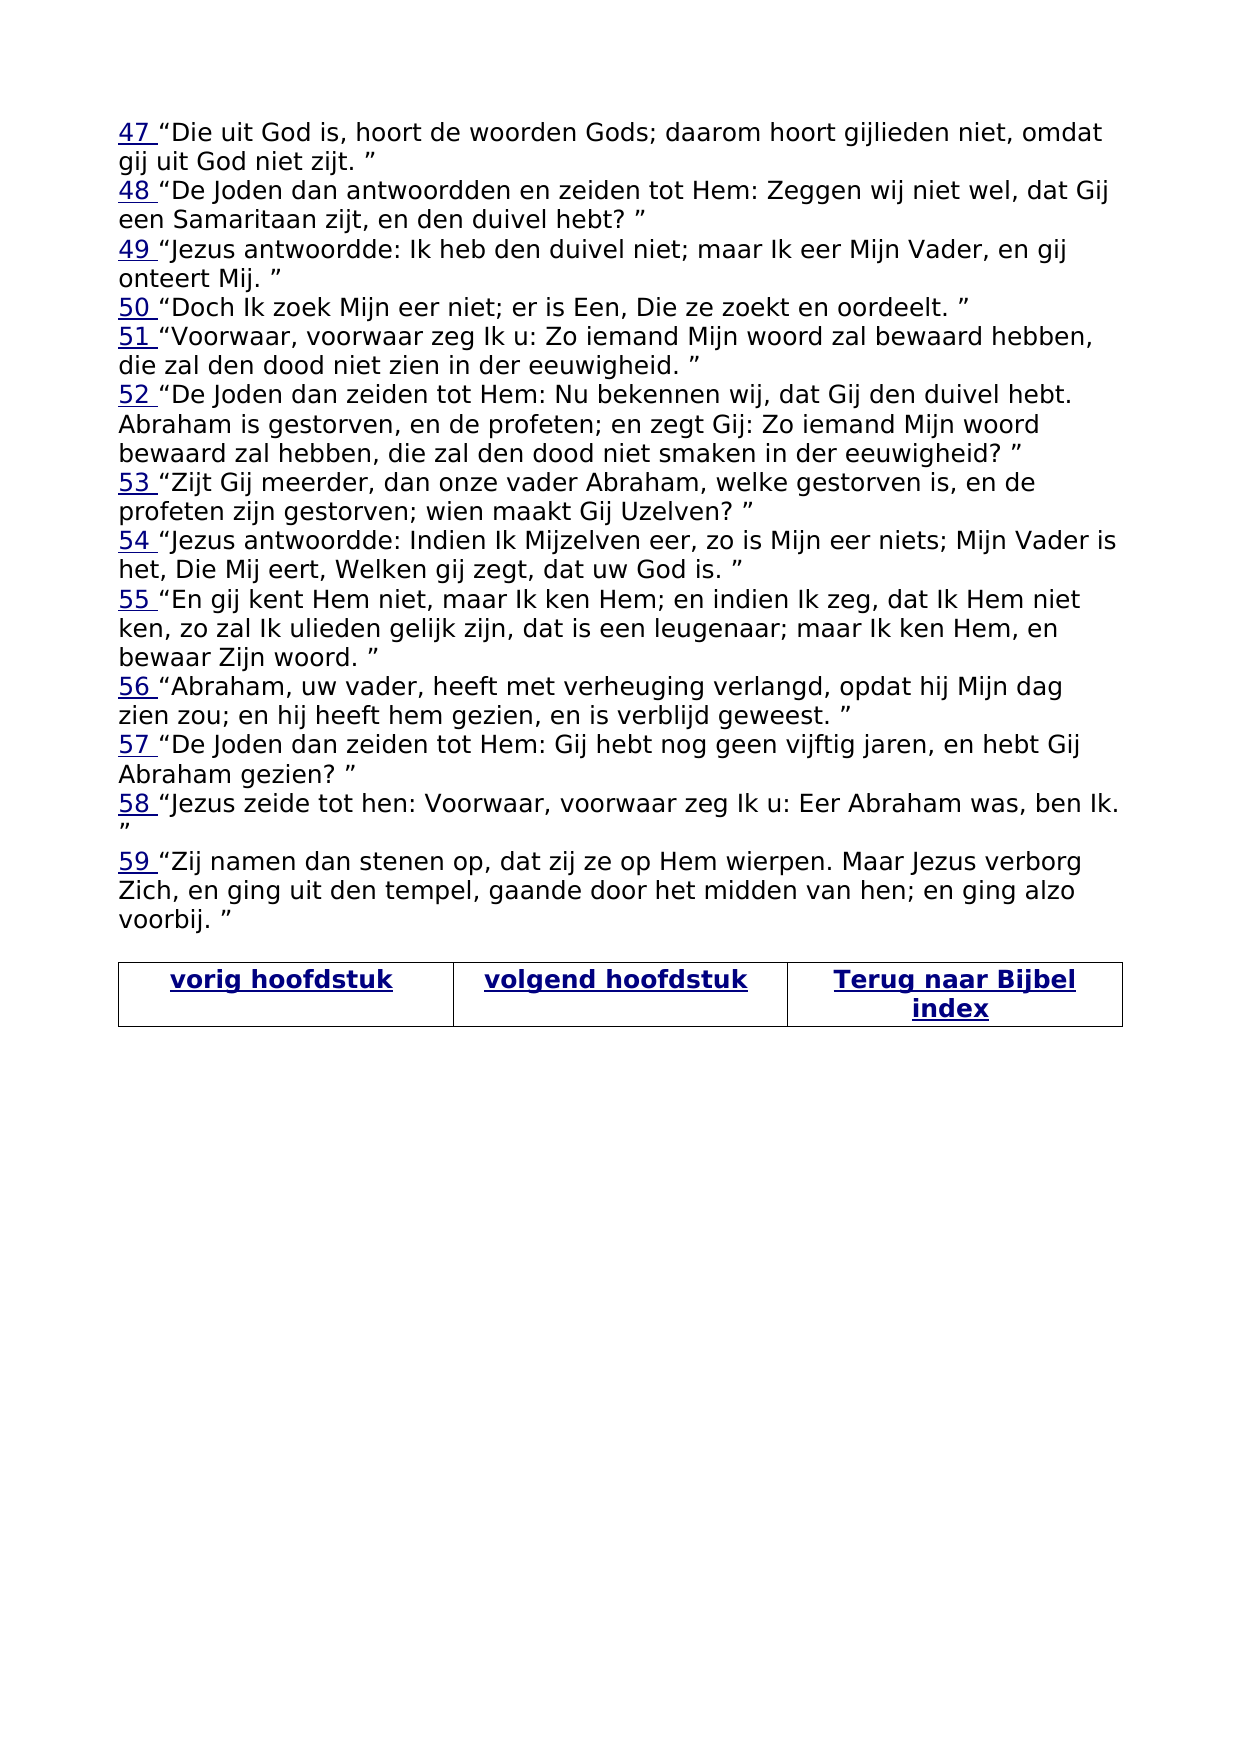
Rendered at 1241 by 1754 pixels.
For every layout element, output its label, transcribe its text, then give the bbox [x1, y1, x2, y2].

table_header vorig hoofdstuk [119, 963, 453, 1026]
table_header Terug naar Bijbel index [788, 963, 1122, 1026]
table_header volgend hoofdstuk [454, 963, 787, 1026]
text 47 “Die uit God is, hoort de woorden Gods; daarom hoort gijlieden niet, omdat gij uit God niet zijt. ” 48 “De Joden dan antwoordden en zeiden tot Hem: Zeggen wij niet wel, dat Gij een Samaritaan zijt, en den duivel hebt? ” 49 “Jezus antwoordde: Ik heb den duivel niet; maar Ik eer Mijn Vader, en gij onteert Mij. ” 50 “Doch Ik zoek Mijn eer niet; er is Een, Die ze zoekt en oordeelt. ” 51 “Voorwaar, voorwaar zeg Ik u: Zo iemand Mijn woord zal bewaard hebben, die zal den dood niet zien in der eeuwigheid. ” 52 “De Joden dan zeiden tot Hem: Nu bekennen wij, dat Gij den duivel hebt. Abraham is gestorven, en de profeten; en zegt Gij: Zo iemand Mijn woord bewaard zal hebben, die zal den dood niet smaken in der eeuwigheid? ” 53 “Zijt Gij meerder, dan onze vader Abraham, welke gestorven is, en de profeten zijn gestorven; wien maakt Gij Uzelven? ” 54 “Jezus antwoordde: Indien Ik Mijzelven eer, zo is Mijn eer niets; Mijn Vader is het, Die Mij eert, Welken gij zegt, dat uw God is. ” 55 “En gij kent Hem niet, maar Ik ken Hem; en indien Ik zeg, dat Ik Hem niet ken, zo zal Ik ulieden gelijk zijn, dat is een leugenaar; maar Ik ken Hem, en bewaar Zijn woord. ” 56 “Abraham, uw vader, heeft met verheuging verlangd, opdat hij Mijn dag zien zou; en hij heeft hem gezien, en is verblijd geweest. ” 57 “De Joden dan zeiden tot Hem: Gij hebt nog geen vijftig jaren, en hebt Gij Abraham gezien? ” 58 “Jezus zeide tot hen: Voorwaar, voorwaar zeg Ik u: Eer Abraham was, ben Ik. ” 59 “Zij namen dan stenen op, dat zij ze op Hem wierpen. Maar Jezus verborg Zich, en ging uit den tempel, gaande door het midden van hen; en ging alzo voorbij. ” [118, 118, 1122, 935]
